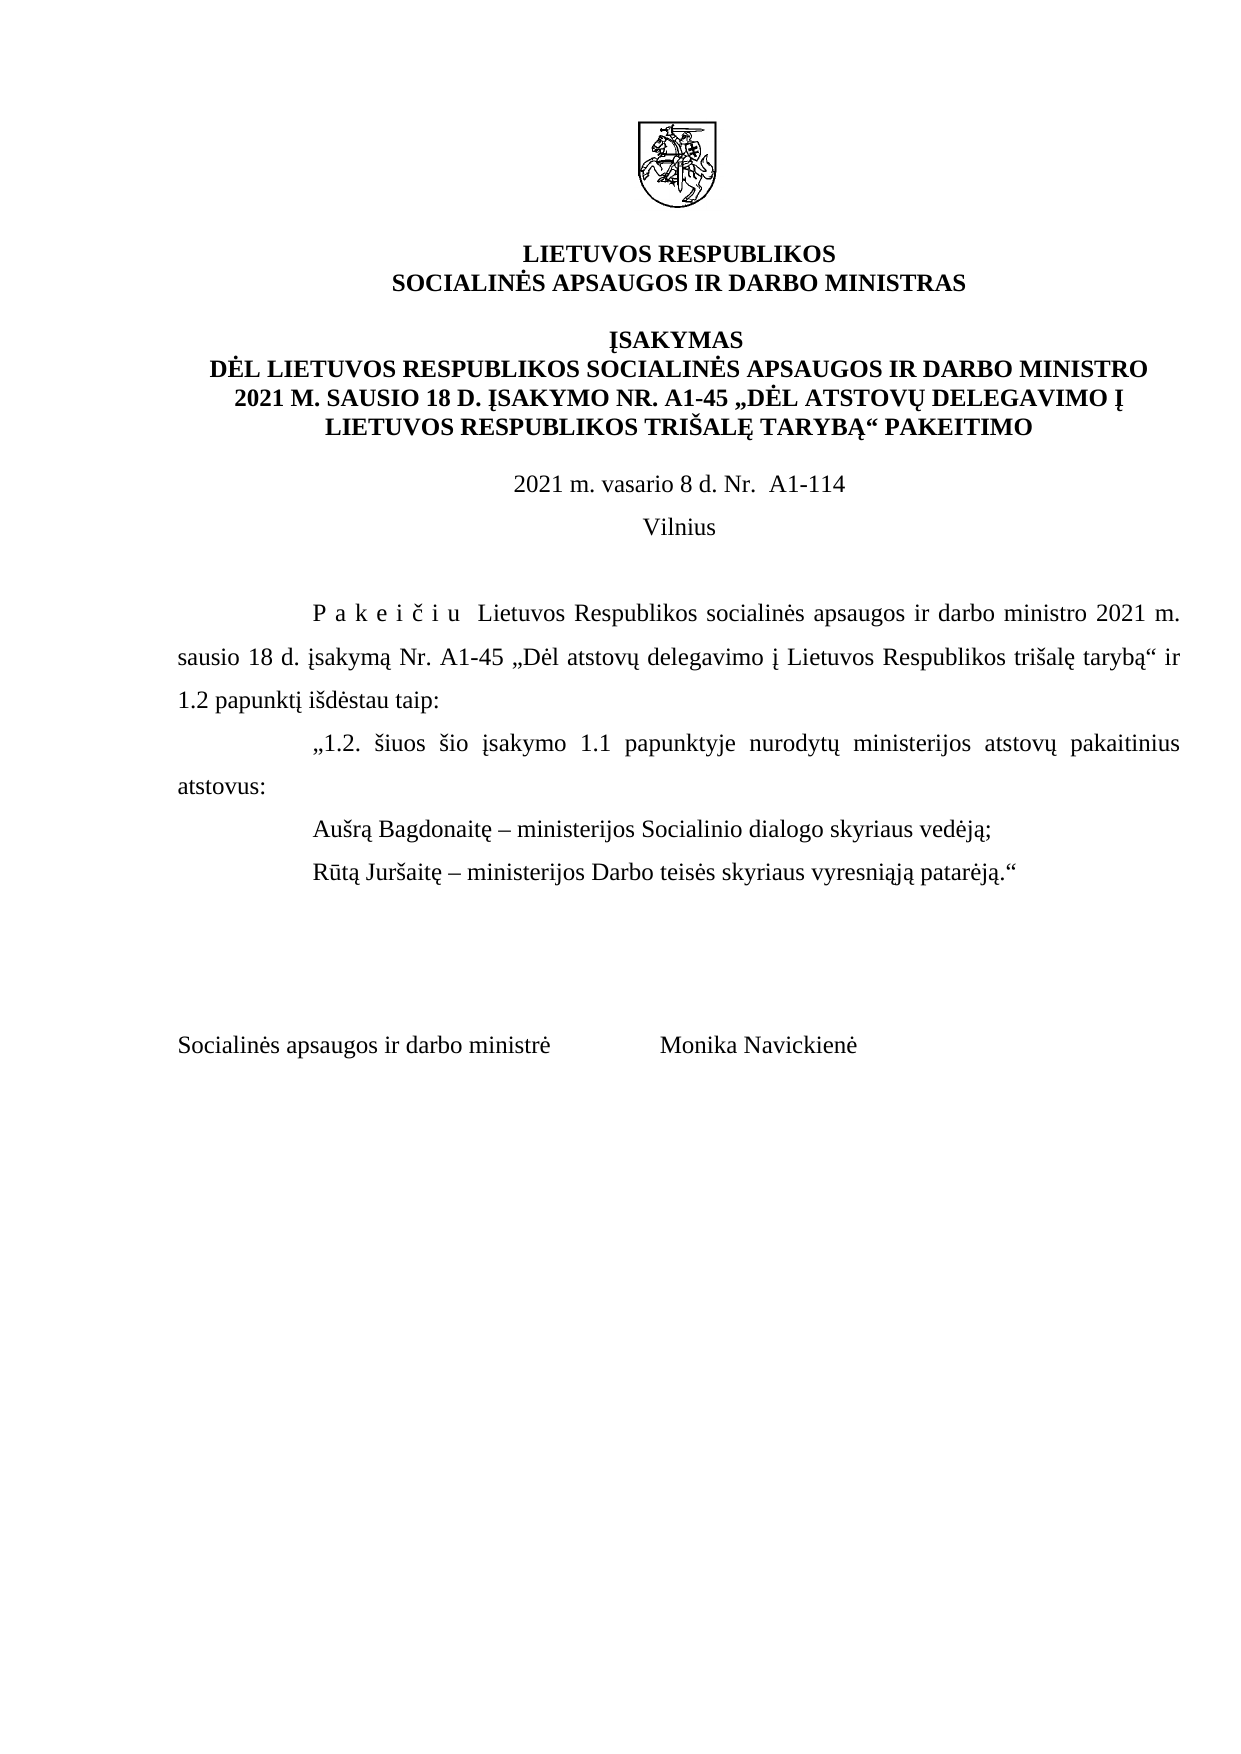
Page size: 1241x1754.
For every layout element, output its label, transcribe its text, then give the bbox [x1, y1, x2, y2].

text „1.2. šiuos šio įsakymo 1.1 papunktyje nurodytų ministerijos atstovų pakaitinius atstovus: [177, 728, 1181, 800]
text P a k e i č i u Lietuvos Respublikos socialinės apsaugos ir darbo ministro 2021 m. sausio 18 d. įsakymą Nr. A1-45 „Dėl atstovų delegavimo į Lietuvos Respublikos trišalę tarybą“ ir 1.2 papunktį išdėstau taip: [177, 598, 1181, 713]
text Rūtą Juršaitę – ministerijos Darbo teisės skyriaus vyresniąją patarėją.“ [177, 857, 1181, 886]
text LIETUVOS RESPUBLIKOS [177, 239, 1181, 268]
text Vilnius [177, 512, 1181, 541]
text SOCIALINĖS APSAUGOS IR DARBO MINISTRAS [177, 268, 1181, 297]
text ĮSAKYMAS [177, 325, 1181, 354]
text Socialinės apsaugos ir darbo ministrė Monika Navickienė [177, 1030, 1181, 1058]
text 2021 m. vasario 8 d. Nr. A1-114 [177, 469, 1181, 498]
text DĖL LIETUVOS RESPUBLIKOS SOCIALINĖS APSAUGOS IR DARBO MINISTRO 2021 M. SAUSIO 18 D. ĮSAKYMO NR. A1-45 „DĖL ATSTOVŲ DELEGAVIMO Į LIETUVOS RESPUBLIKOS TRIŠALĘ TARYBĄ“ PAKEITIMO [177, 354, 1181, 440]
text Aušrą Bagdonaitę – ministerijos Socialinio dialogo skyriaus vedėją; [177, 814, 1181, 843]
